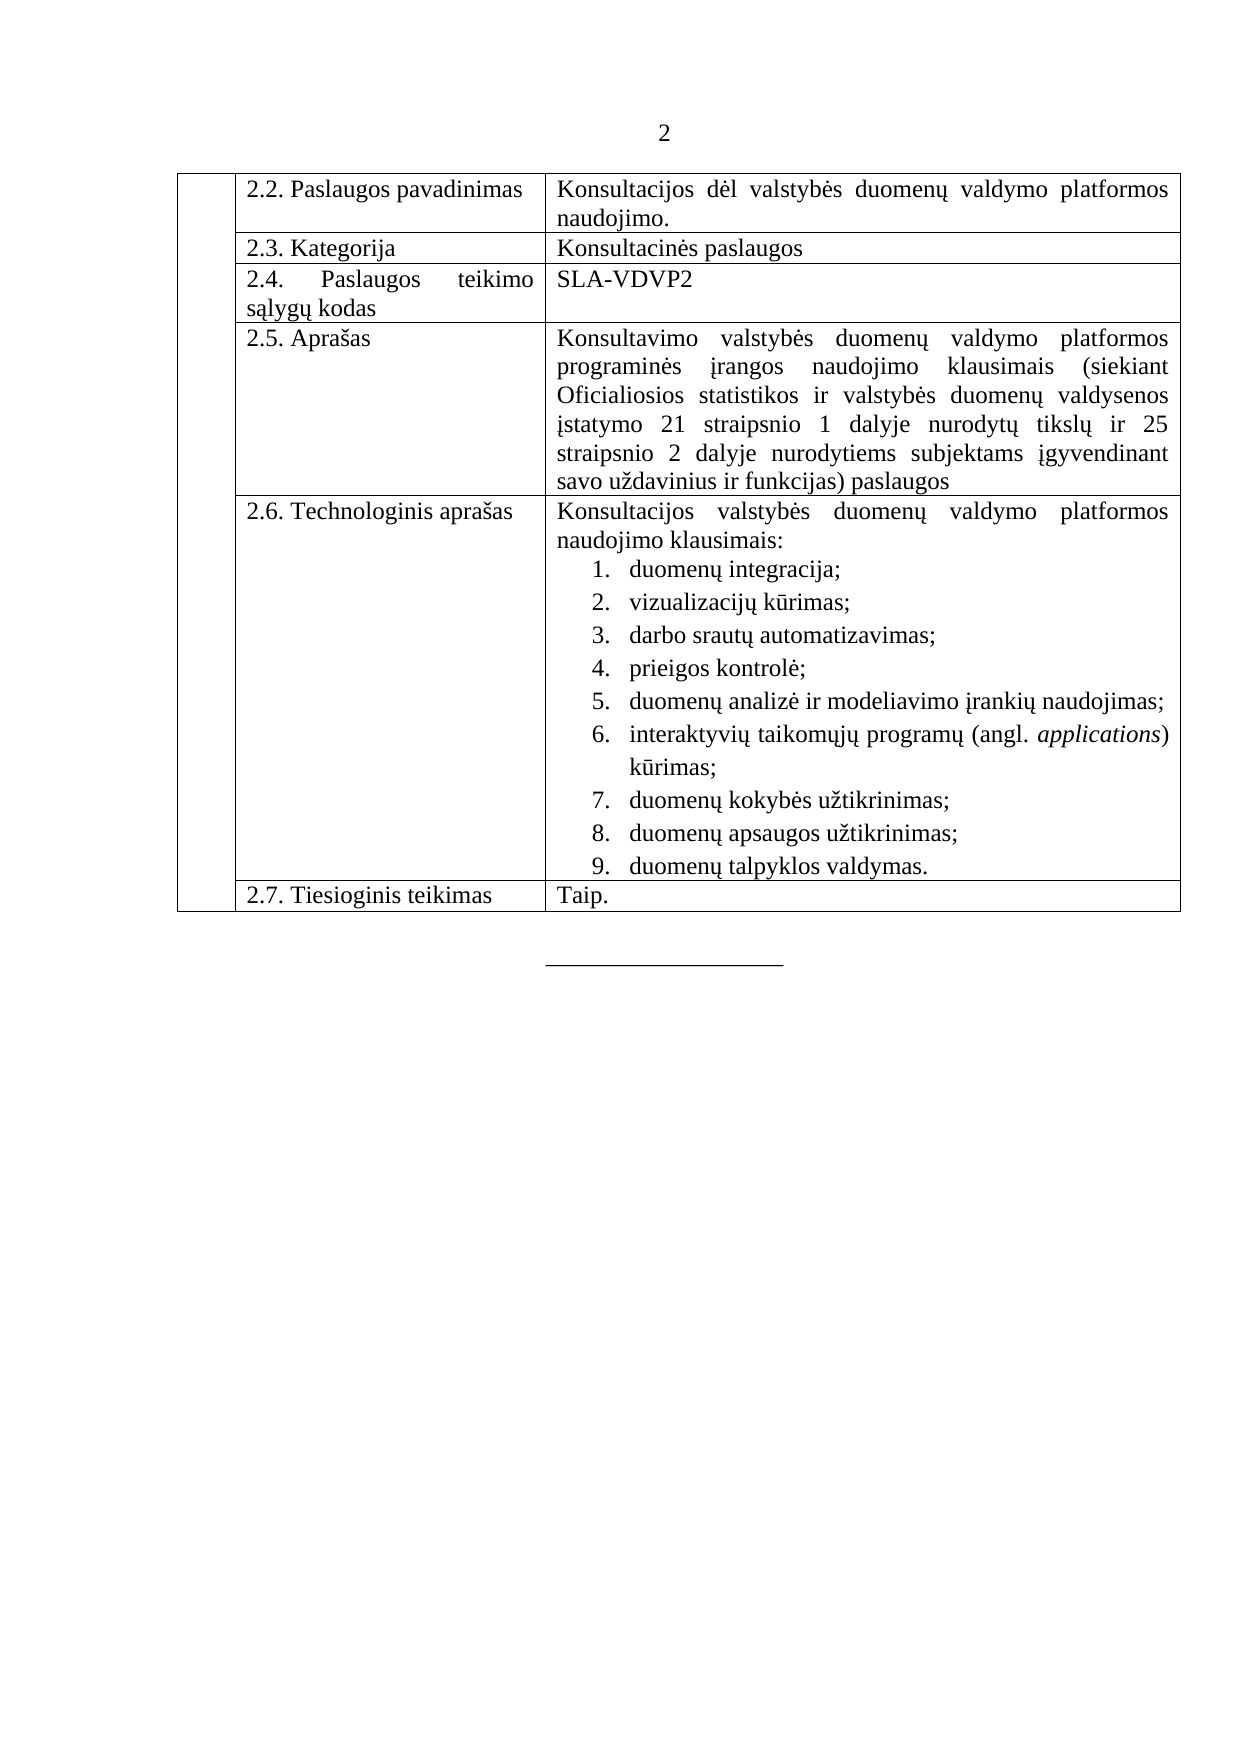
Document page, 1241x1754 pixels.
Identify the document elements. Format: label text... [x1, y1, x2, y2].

table_cell 2.2. Paslaugos pavadinimas [236, 174, 545, 232]
table_cell [178, 174, 235, 911]
table_cell 2.6. Technologinis aprašas [236, 496, 545, 879]
table_cell Konsultavimo valstybės duomenų valdymo platformos programinės įrangos naudojimo klausimais (siekiant Oficialiosios statistikos ir valstybės duomenų valdysenos įstatymo 21 straipsnio 1 dalyje nurodytų tikslų ir 25 straipsnio 2 dalyje nurodytiems subjektams įgyvendinant savo uždavinius ir funkcijas) paslaugos [546, 323, 1180, 495]
table_cell 2.5. Aprašas [236, 323, 545, 495]
text ___________________ [177, 941, 1152, 969]
table_cell Konsultacijos valstybės duomenų valdymo platformos naudojimo klausimais: 1. duomenų integracija; 2. vizualizacijų kūrimas; 3. darbo srautų automatizavimas; 4. prieigos kontrolė; 5. duomenų analizė ir modeliavimo įrankių naudojimas; 6. interaktyvių taikomųjų programų (angl. applications) kūrimas; 7. duomenų kokybės užtikrinimas; 8. duomenų apsaugos užtikrinimas; 9. duomenų talpyklos valdymas. [546, 496, 1180, 879]
table_cell 2.4. Paslaugos teikimo sąlygų kodas [236, 264, 545, 322]
table_cell Taip. [546, 881, 1180, 911]
table_cell Konsultacijos dėl valstybės duomenų valdymo platformos naudojimo. [546, 174, 1180, 232]
table_cell 2.7. Tiesioginis teikimas [236, 881, 545, 911]
table_cell SLA-VDVP2 [546, 264, 1180, 322]
table_cell 2.3. Kategorija [236, 233, 545, 263]
table_cell Konsultacinės paslaugos [546, 233, 1180, 263]
